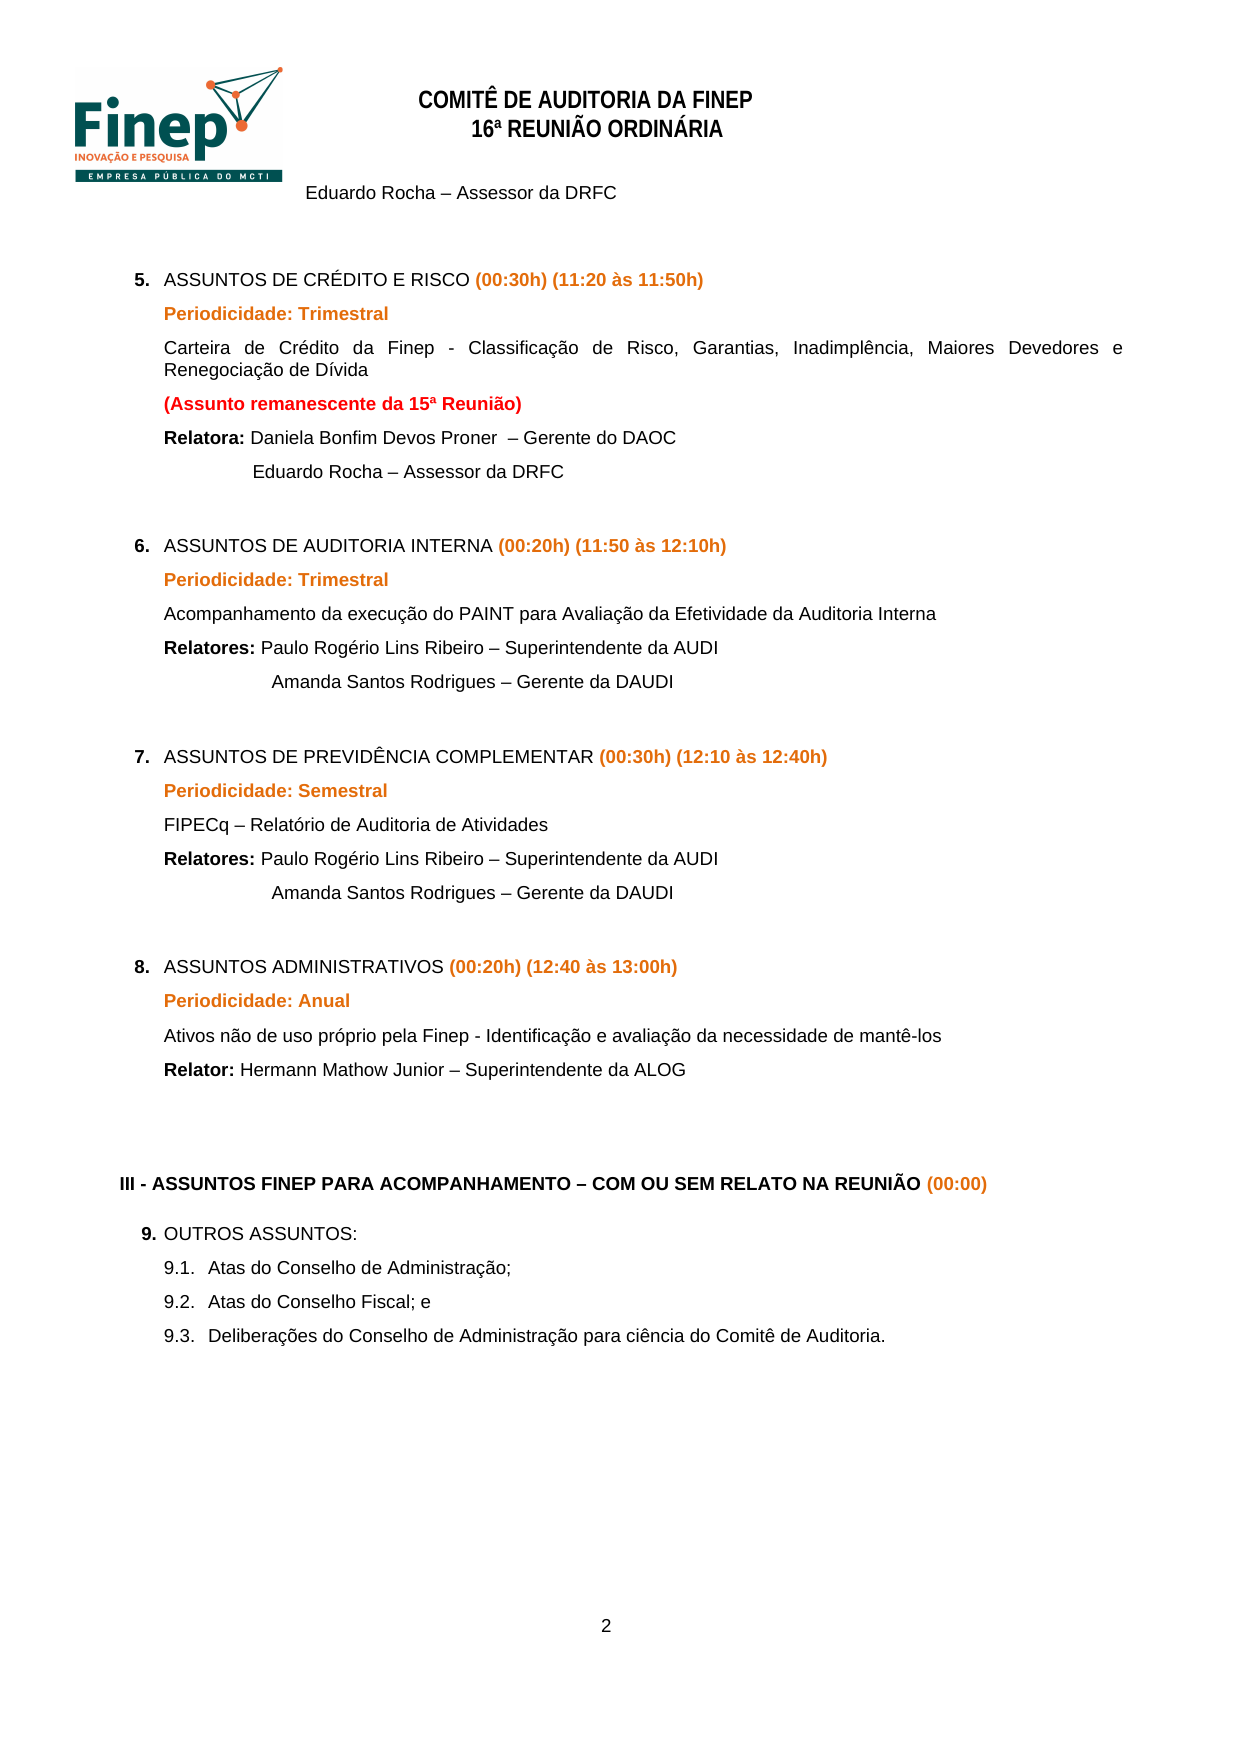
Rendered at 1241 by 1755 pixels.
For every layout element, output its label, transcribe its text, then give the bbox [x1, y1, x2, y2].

text Eduardo Rocha – Assessor da DRFC [75, 182, 1123, 203]
text Eduardo Rocha – Assessor da DRFC [164, 461, 1123, 482]
list ASSUNTOS DE CRÉDITO E RISCO (00:30h) (11:20 às 11:50h) [134, 269, 1123, 290]
list ASSUNTOS DE AUDITORIA INTERNA (00:20h) (11:50 às 12:10h) [134, 535, 1123, 557]
list OUTROS ASSUNTOS: [141, 1222, 1123, 1244]
text FIPECq – Relatório de Auditoria de Atividades [146, 814, 1123, 835]
list Atas do Conselho Fiscal; e [164, 1291, 1123, 1312]
text Ativos não de uso próprio pela Finep - Identificação e avaliação da necessidade de mantê-los [164, 1024, 1123, 1046]
text Relatores: Paulo Rogério Lins Ribeiro – Superintendente da AUDI [146, 848, 1123, 869]
text Periodicidade: Trimestral [164, 569, 1123, 591]
list Deliberações do Conselho de Administração para ciência do Comitê de Auditoria. [164, 1325, 1123, 1346]
text Relatora: Daniela Bonfim Devos Proner – Gerente do DAOC [164, 427, 1123, 448]
text (Assunto remanescente da 15ª Reunião) [164, 392, 1123, 414]
text Relatores: Paulo Rogério Lins Ribeiro – Superintendente da AUDI [164, 637, 1123, 659]
list Atas do Conselho de Administração; [164, 1257, 1123, 1278]
text Periodicidade: Semestral [164, 780, 1123, 801]
text Amanda Santos Rodrigues – Gerente da DAUDI [208, 882, 1123, 903]
text Carteira de Crédito da Finep - Classificação de Risco, Garantias, Inadimplência, Maiores Devedores e Renegociação de Dívida [164, 337, 1123, 380]
text Relator: Hermann Mathow Junior – Superintendente da ALOG [164, 1058, 1123, 1080]
text III - ASSUNTOS FINEP PARA ACOMPANHAMENTO – COM OU SEM RELATO NA REUNIÃO (00:00) [119, 1173, 1123, 1195]
text Periodicidade: Anual [164, 990, 1123, 1012]
list ASSUNTOS DE PREVIDÊNCIA COMPLEMENTAR (00:30h) (12:10 às 12:40h) [134, 746, 1123, 767]
list ASSUNTOS ADMINISTRATIVOS (00:20h) (12:40 às 13:00h) [134, 956, 1123, 978]
text Acompanhamento da execução do PAINT para Avaliação da Efetividade da Auditoria Interna [164, 603, 1123, 625]
text Amanda Santos Rodrigues – Gerente da DAUDI [208, 671, 1123, 693]
text Periodicidade: Trimestral [164, 303, 1123, 324]
